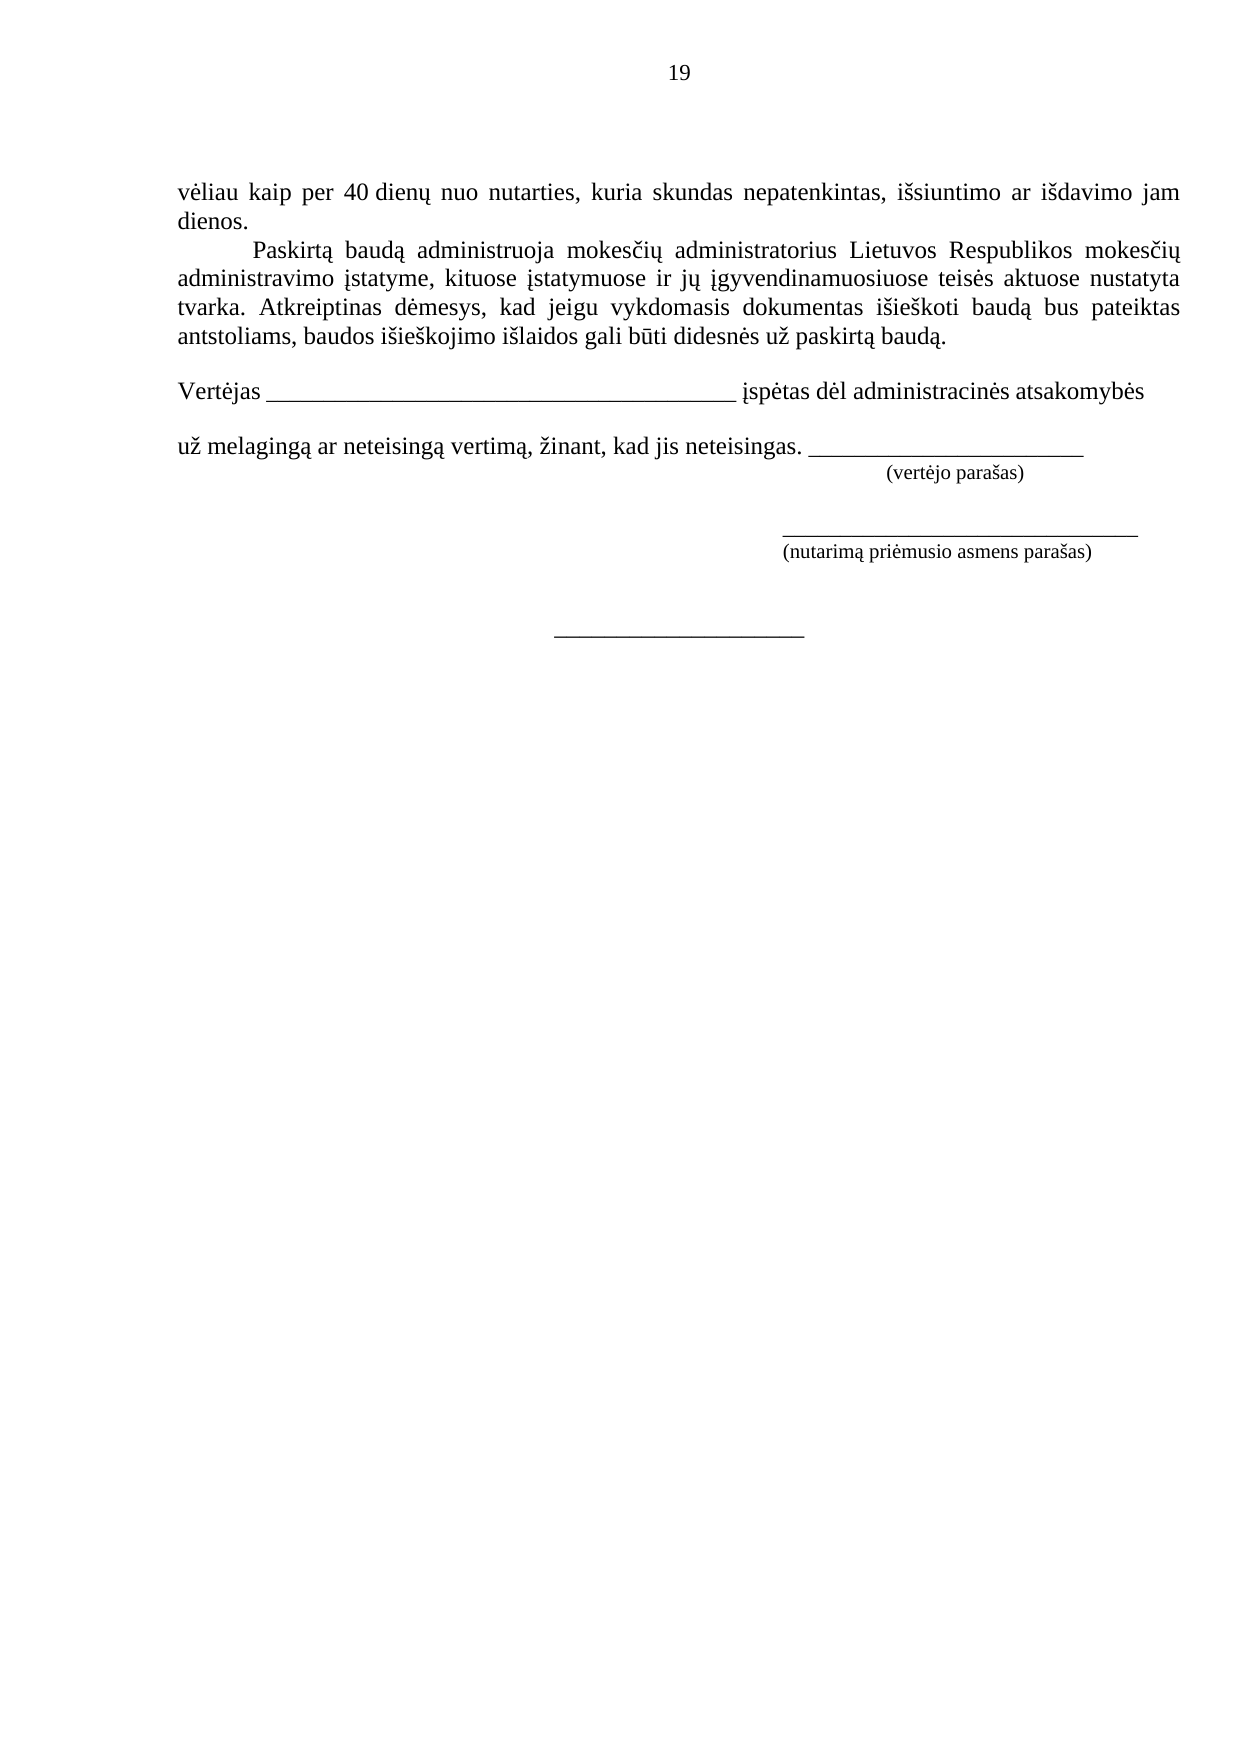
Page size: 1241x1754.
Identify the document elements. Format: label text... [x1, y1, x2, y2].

text už melagingą ar neteisingą vertimą, žinant, kad jis neteisingas. ________________________ [177, 431, 1181, 460]
text –––––––––––––––––––– [177, 621, 1181, 649]
text vėliau kaip per 40 dienų nuo nutarties, kuria skundas nepatenkintas, išsiuntimo ar išdavimo jam dienos. [177, 177, 1181, 235]
text Vertėjas _________________________________________ įspėtas dėl administracinės atsakomybės [177, 376, 1181, 405]
text (nutarimą priėmusio asmens parašas) [177, 539, 1181, 563]
text Paskirtą baudą administruoja mokesčių administratorius Lietuvos Respublikos mokesčių administravimo įstatyme, kituose įstatymuose ir jų įgyvendinamuosiuose teisės aktuose nustatyta tvarka. Atkreiptinas dėmesys, kad jeigu vykdomasis dokumentas išieškoti baudą bus pateiktas antstoliams, baudos išieškojimo išlaidos gali būti didesnės už paskirtą baudą. [177, 235, 1181, 350]
text _______________________________ [177, 513, 1181, 539]
text (vertėjo parašas) [177, 460, 1181, 484]
